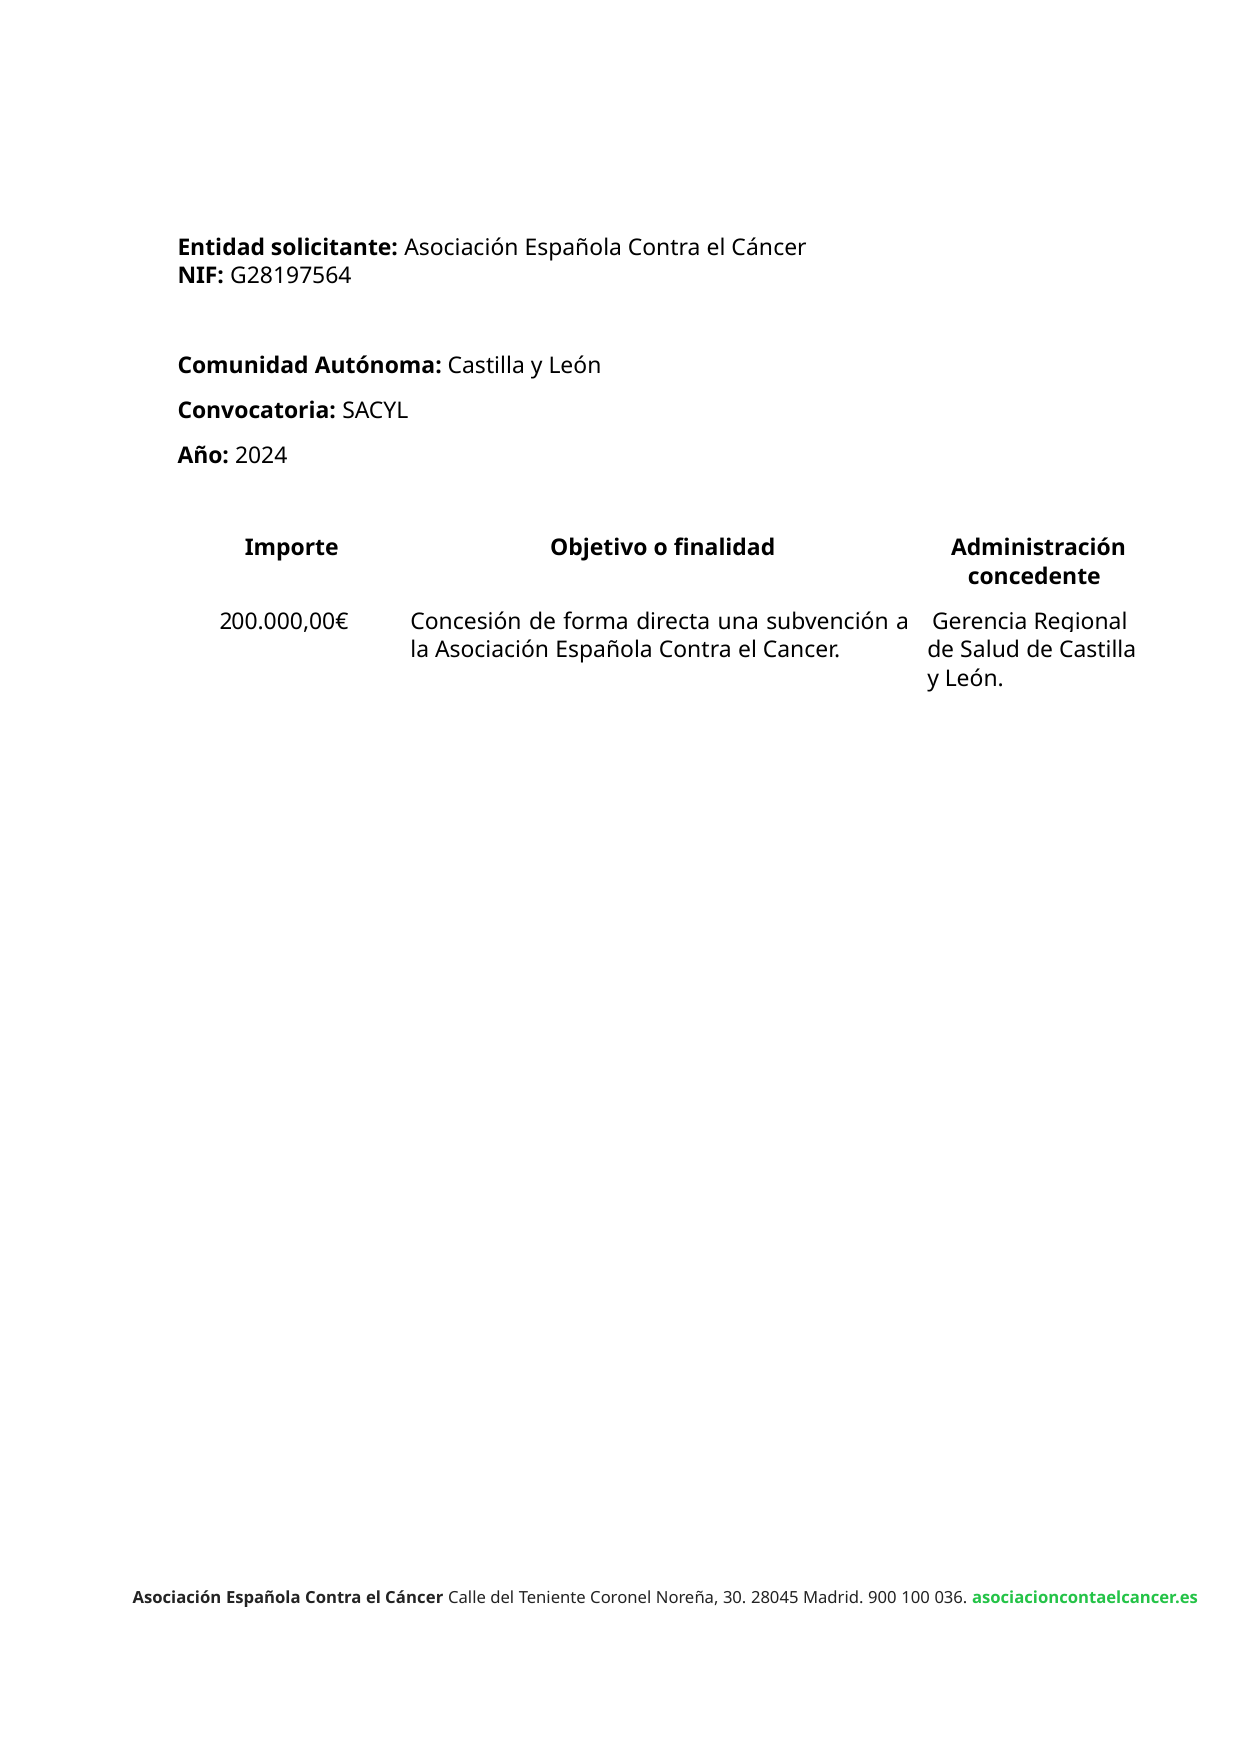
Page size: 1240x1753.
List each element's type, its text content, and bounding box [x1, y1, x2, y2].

text y León. [927, 664, 1162, 692]
text Administración [951, 530, 1142, 562]
text de Salud de Castilla [927, 632, 1162, 664]
text Importe [244, 530, 358, 562]
text Comunidad Autónoma: Castilla y León [177, 348, 616, 380]
text NIF: G28197564 [177, 261, 821, 289]
text 00.000,00€ [231, 604, 383, 636]
text la Asociación Española Contra el Cancer. [410, 632, 866, 663]
text Año: 2024 [177, 438, 616, 470]
text concedente [968, 562, 1142, 590]
text Convocatoria: SACYL [177, 393, 616, 425]
text Concesión de forma directa una subvención a Gerencia Regional [410, 604, 1146, 636]
text Objetivo o finalidad [550, 530, 790, 562]
text 2 [219, 604, 231, 636]
text Entidad solicitante: Asociación Española Contra el Cáncer [177, 229, 821, 261]
text Asociación Española Contra el Cáncer Calle del Teniente Coronel Noreña, 30. 28045 Madrid. 900 100 036. asociacioncontaelcancer.es [132, 1585, 1204, 1608]
